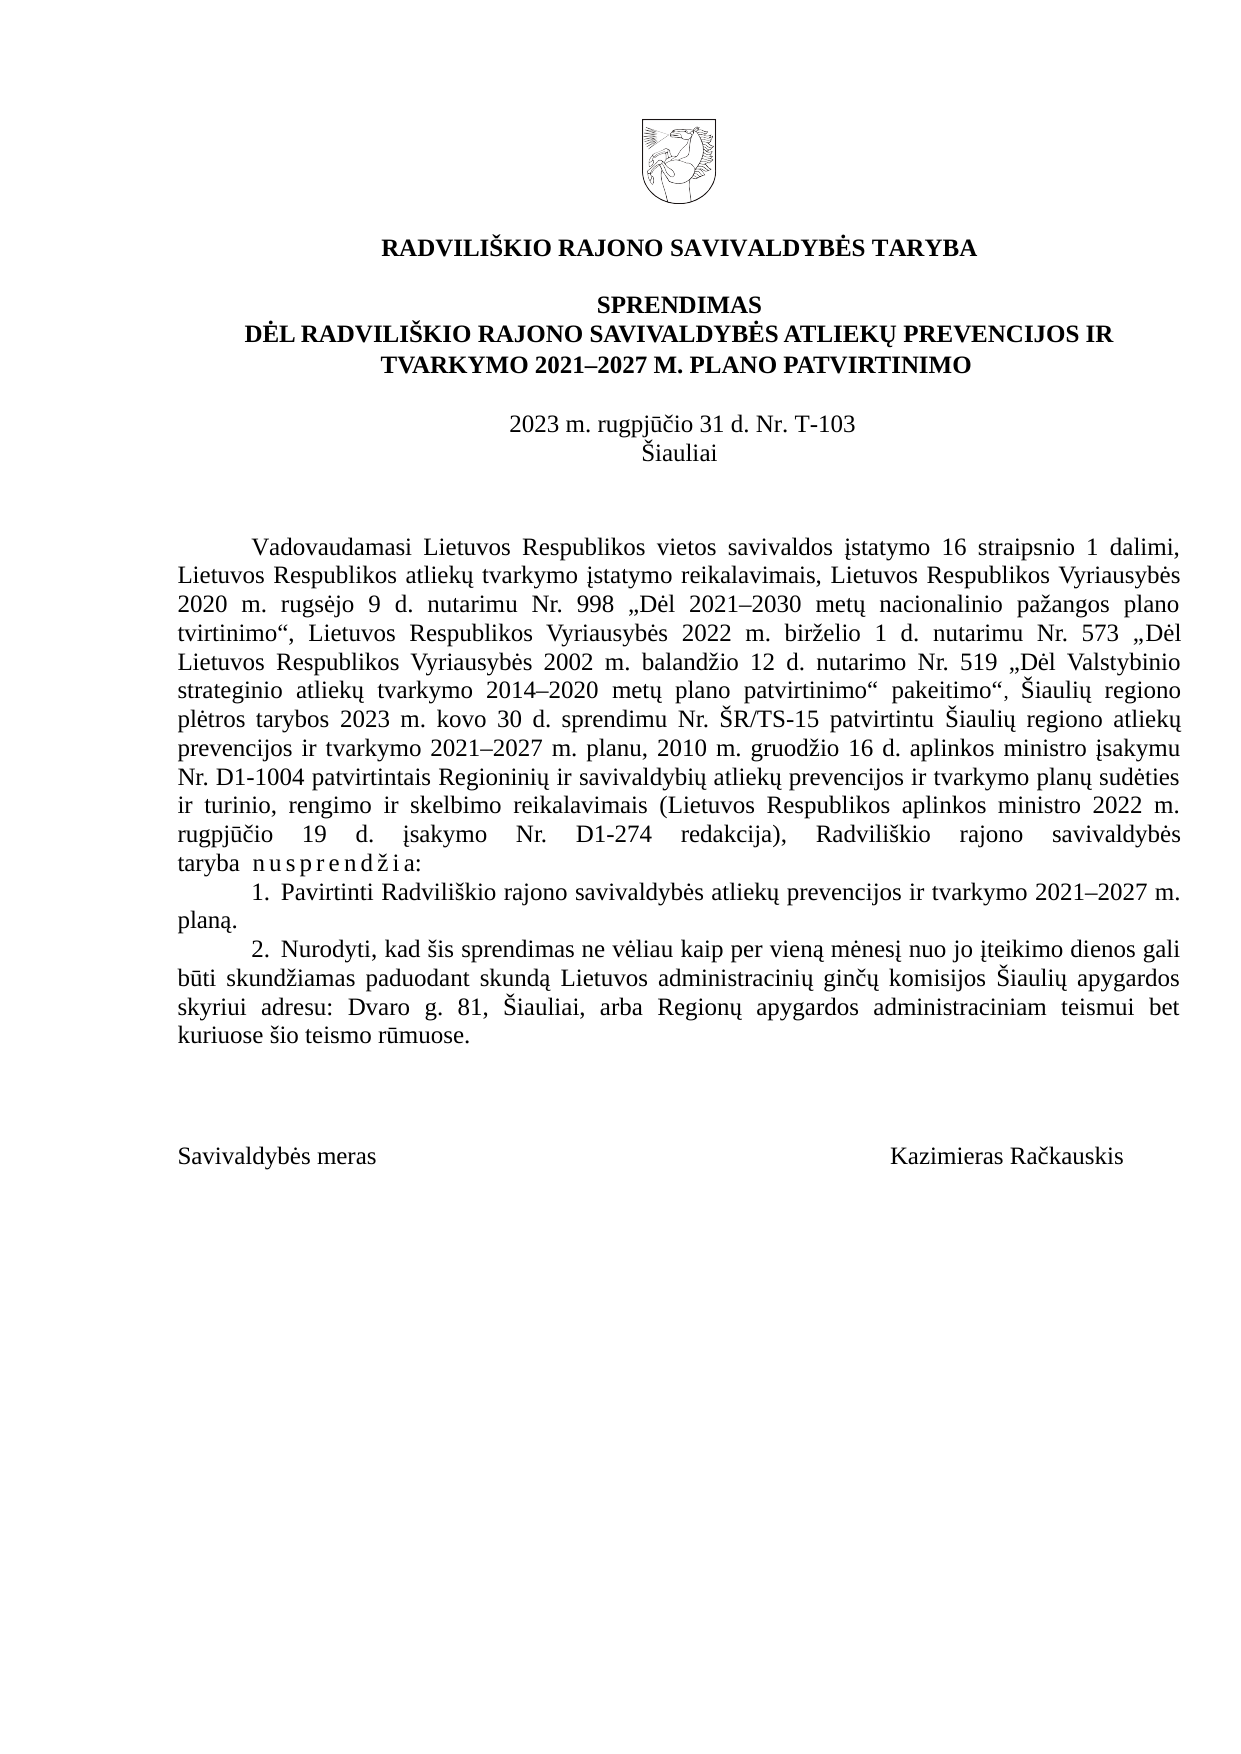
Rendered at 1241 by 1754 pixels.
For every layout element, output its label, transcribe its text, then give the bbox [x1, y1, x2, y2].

text RADVILIŠKIO RAJONO SAVIVALDYBĖS TARYBA [177, 233, 1181, 262]
text 2. Nurodyti, kad šis sprendimas ne vėliau kaip per vieną mėnesį nuo jo įteikimo dienos gali būti skundžiamas paduodant skundą Lietuvos administracinių ginčų komisijos Šiaulių apygardos skyriui adresu: Dvaro g. 81, Šiauliai, arba Regionų apygardos administraciniam teismui bet kuriuose šio teismo rūmuose. [177, 934, 1181, 1049]
text Vadovaudamasi Lietuvos Respublikos vietos savivaldos įstatymo 16 straipsnio 1 dalimi, Lietuvos Respublikos atliekų tvarkymo įstatymo reikalavimais, Lietuvos Respublikos Vyriausybės 2020 m. rugsėjo 9 d. nutarimu Nr. 998 „Dėl 2021–2030 metų nacionalinio pažangos plano tvirtinimo“, Lietuvos Respublikos Vyriausybės 2022 m. birželio 1 d. nutarimu Nr. 573 „Dėl Lietuvos Respublikos Vyriausybės 2002 m. balandžio 12 d. nutarimo Nr. 519 „Dėl Valstybinio strateginio atliekų tvarkymo 2014–2020 metų plano patvirtinimo“ pakeitimo“, Šiaulių regiono plėtros tarybos 2023 m. kovo 30 d. sprendimu Nr. ŠR/TS-15 patvirtintu Šiaulių regiono atliekų prevencijos ir tvarkymo 2021–2027 m. planu, 2010 m. gruodžio 16 d. aplinkos ministro įsakymu Nr. D1-1004 patvirtintais Regioninių ir savivaldybių atliekų prevencijos ir tvarkymo planų sudėties ir turinio, rengimo ir skelbimo reikalavimais (Lietuvos Respublikos aplinkos ministro 2022 m. rugpjūčio 19 d. įsakymo Nr. D1-274 redakcija), Radviliškio rajono savivaldybės taryba nusprendžia: [177, 532, 1181, 877]
text DĖL RADVILIŠKIO RAJONO SAVIVALDYBĖS ATLIEKŲ PREVENCIJOS IR TVARKYMO 2021–2027 M. PLANO PATVIRTINIMO [177, 319, 1181, 378]
text SPRENDIMAS [177, 290, 1181, 319]
text Šiauliai [177, 438, 1181, 467]
text 1. Pavirtinti Radviliškio rajono savivaldybės atliekų prevencijos ir tvarkymo 2021–2027 m. planą. [177, 877, 1181, 934]
text Savivaldybės meras Kazimieras Račkauskis [177, 1141, 1181, 1170]
text 2023 m. rugpjūčio 31 d. Nr. T-103 [177, 409, 1181, 438]
